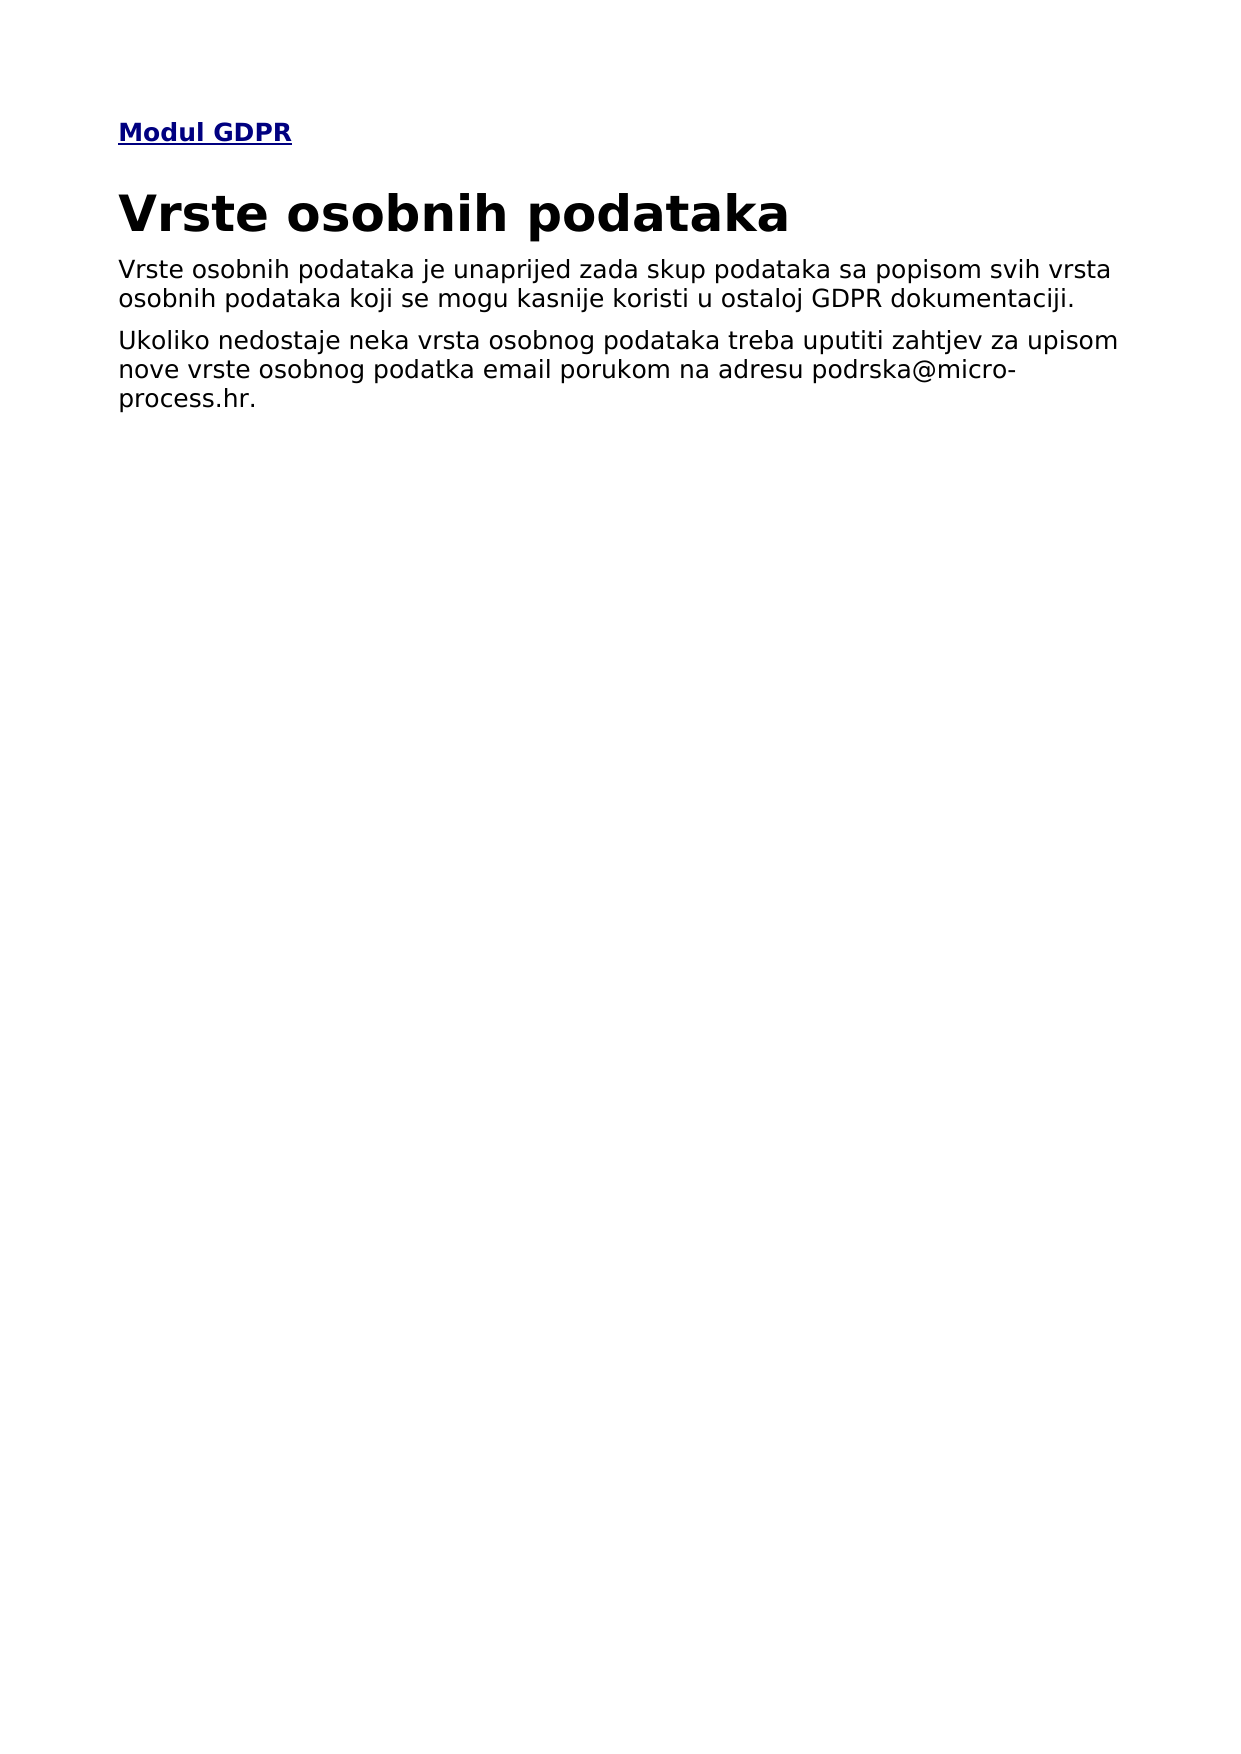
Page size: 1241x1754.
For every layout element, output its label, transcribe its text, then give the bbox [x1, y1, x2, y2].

text Modul GDPR [118, 118, 1122, 147]
text Vrste osobnih podataka je unaprijed zada skup podataka sa popisom svih vrsta osobnih podataka koji se mogu kasnije koristi u ostaloj GDPR dokumentaciji. [118, 256, 1122, 314]
text Ukoliko nedostaje neka vrsta osobnog podataka treba uputiti zahtjev za upisom nove vrste osobnog podatka email porukom na adresu podrska@micro-process.hr. [118, 326, 1122, 414]
subtitle Vrste osobnih podataka [118, 185, 1122, 243]
